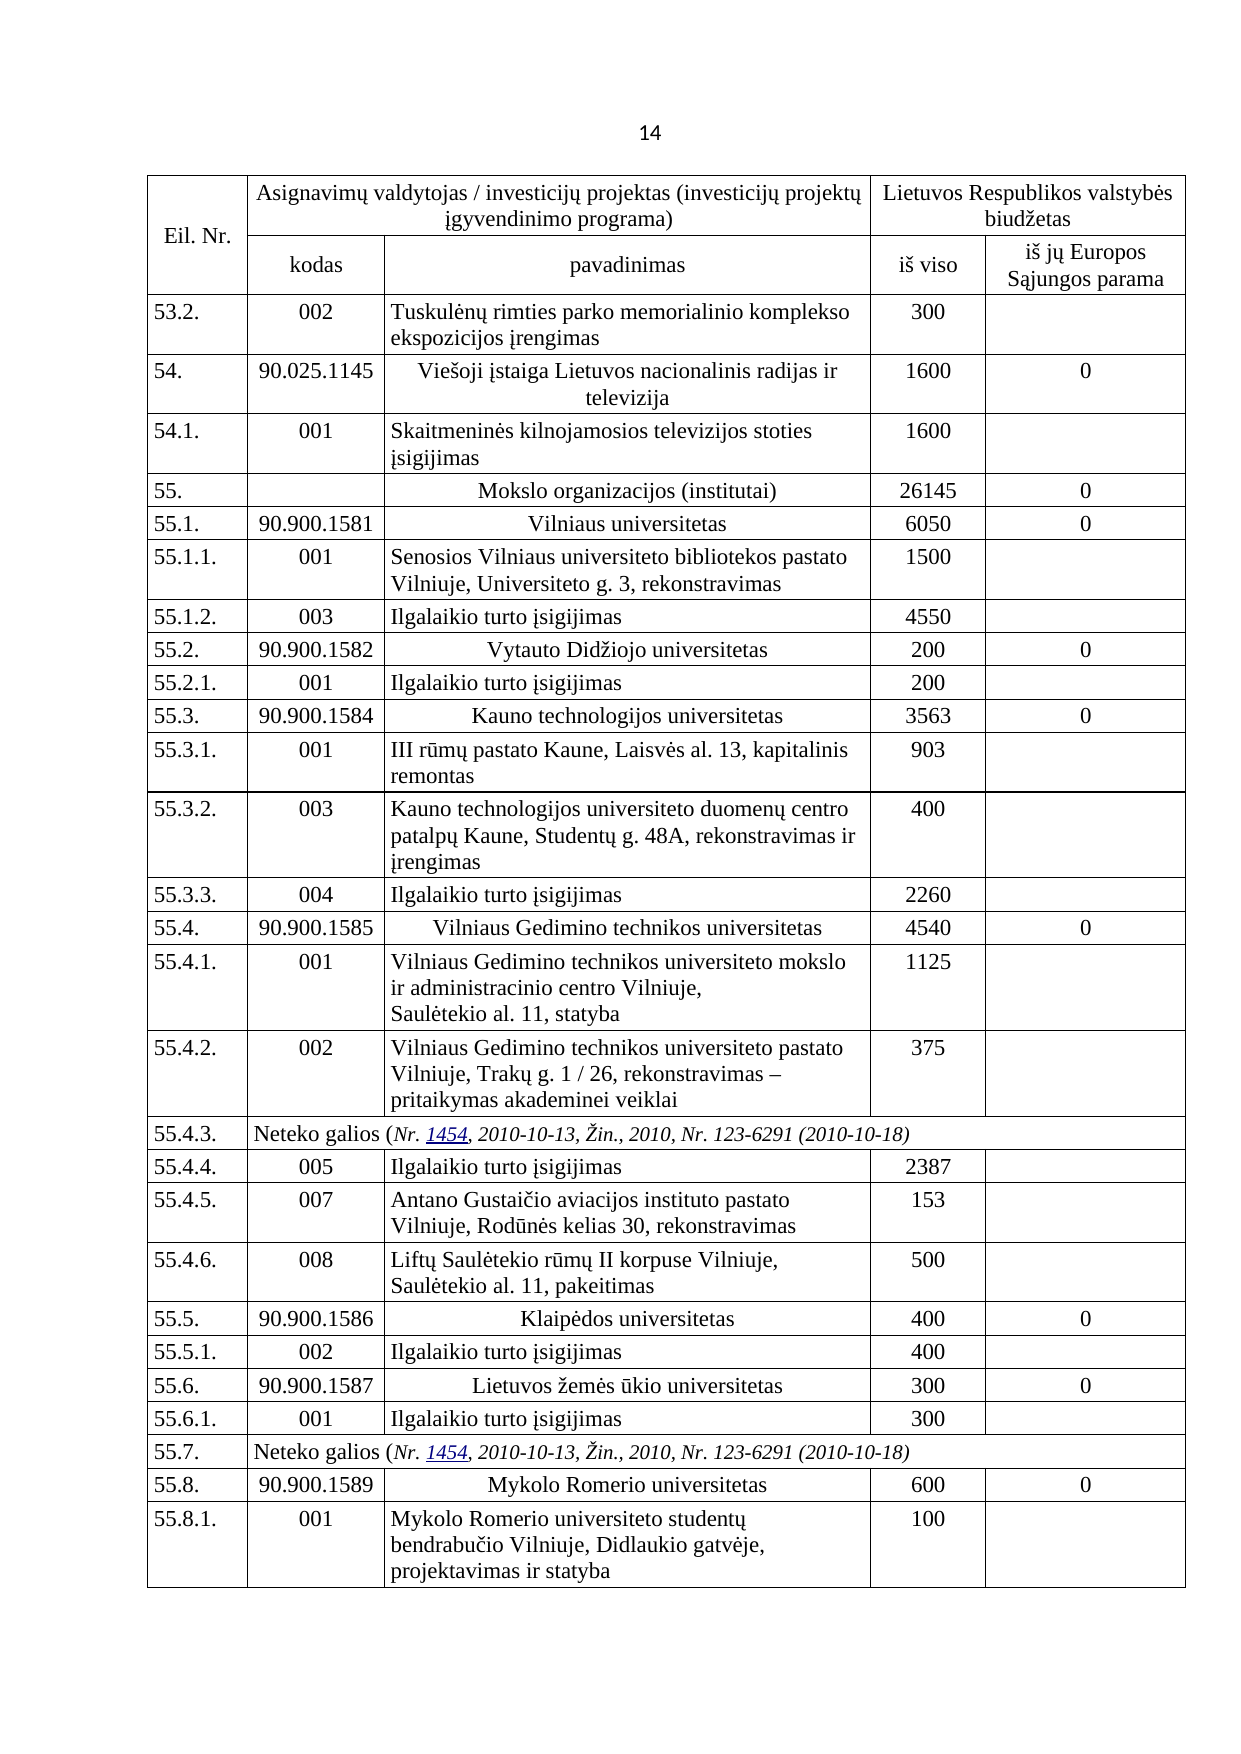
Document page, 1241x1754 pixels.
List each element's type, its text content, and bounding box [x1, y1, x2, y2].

table_cell 90.900.1584 [248, 700, 384, 732]
table_cell 004 [248, 878, 384, 911]
table_cell 001 [248, 1402, 384, 1434]
table_cell Kauno technologijos universiteto duomenų centro patalpų Kaune, Studentų g. 48A, rekonstravimas ir įrengimas [385, 793, 870, 877]
table_cell Ilgalaikio turto įsigijimas [385, 1336, 870, 1368]
table_cell 100 [871, 1502, 985, 1587]
table_cell 001 [248, 540, 384, 599]
table_cell 002 [248, 1031, 384, 1116]
table_cell 0 [986, 700, 1185, 732]
table_cell 90.900.1582 [248, 633, 384, 665]
table_cell 400 [871, 1302, 985, 1334]
table_cell Vilniaus Gedimino technikos universiteto mokslo ir administracinio centro Vilniuje, Saulėtekio al. 11, statyba [385, 945, 870, 1030]
table_cell 90.900.1586 [248, 1302, 384, 1334]
table_cell 55.8.1. [148, 1502, 247, 1587]
table_cell 55.4.3. [148, 1117, 247, 1149]
table_cell 55.2. [148, 633, 247, 665]
table_cell 53.2. [148, 295, 247, 354]
table_cell 55.3.2. [148, 793, 247, 877]
table_cell Antano Gustaičio aviacijos instituto pastato Vilniuje, Rodūnės kelias 30, rekonstravimas [385, 1183, 870, 1242]
table_cell Mokslo organizacijos (institutai) [385, 474, 870, 506]
table_cell 3563 [871, 700, 985, 732]
table_cell 005 [248, 1150, 384, 1182]
table_cell 55.4.2. [148, 1031, 247, 1116]
table_cell 1600 [871, 355, 985, 413]
table_cell 002 [248, 1336, 384, 1368]
table_cell Kauno technologijos universitetas [385, 700, 870, 732]
table_cell Mykolo Romerio universiteto studentų bendrabučio Vilniuje, Didlaukio gatvėje, projektavimas ir statyba [385, 1502, 870, 1587]
table_cell 55.7. [148, 1435, 247, 1467]
table_cell [986, 945, 1185, 1030]
table_cell 300 [871, 1402, 985, 1434]
table_cell 55.1.1. [148, 540, 247, 599]
table_cell Ilgalaikio turto įsigijimas [385, 1150, 870, 1182]
table_cell Senosios Vilniaus universiteto bibliotekos pastato Vilniuje, Universiteto g. 3, rekonstravimas [385, 540, 870, 599]
table_cell 90.900.1589 [248, 1469, 384, 1501]
table_cell Vytauto Didžiojo universitetas [385, 633, 870, 665]
table_cell [986, 414, 1185, 473]
table_cell 55.2.1. [148, 666, 247, 698]
table_cell 55.5. [148, 1302, 247, 1334]
table_cell 55.4.5. [148, 1183, 247, 1242]
table_cell 90.900.1581 [248, 507, 384, 539]
table_cell 400 [871, 1336, 985, 1368]
table_cell 008 [248, 1243, 384, 1301]
table_cell 55.8. [148, 1469, 247, 1501]
table_cell 0 [986, 1369, 1185, 1401]
table_cell 007 [248, 1183, 384, 1242]
table_cell Neteko galios (Nr. 1454, 2010-10-13, Žin., 2010, Nr. 123-6291 (2010-10-18) [248, 1435, 1185, 1467]
table_cell 300 [871, 295, 985, 354]
table_cell 54. [148, 355, 247, 413]
table_cell pavadinimas [385, 236, 870, 294]
table_cell 55.3. [148, 700, 247, 732]
table_cell 0 [986, 1469, 1185, 1501]
table_cell 55.1. [148, 507, 247, 539]
table_cell 6050 [871, 507, 985, 539]
table_cell 001 [248, 945, 384, 1030]
table_cell 300 [871, 1369, 985, 1401]
table_cell 54.1. [148, 414, 247, 473]
table_cell [986, 878, 1185, 911]
table_cell 4550 [871, 600, 985, 632]
table_cell [986, 600, 1185, 632]
table_cell Klaipėdos universitetas [385, 1302, 870, 1334]
table_cell 55.3.1. [148, 733, 247, 791]
table_cell 90.900.1585 [248, 912, 384, 944]
table_cell 200 [871, 666, 985, 698]
table_cell [986, 793, 1185, 877]
table_cell [986, 1031, 1185, 1116]
table_cell 55.4.6. [148, 1243, 247, 1301]
table_cell [986, 1336, 1185, 1368]
table_cell 55.6.1. [148, 1402, 247, 1434]
table_cell iš viso [871, 236, 985, 294]
table_cell Ilgalaikio turto įsigijimas [385, 666, 870, 698]
table_cell III rūmų pastato Kaune, Laisvės al. 13, kapitalinis remontas [385, 733, 870, 791]
table_cell 002 [248, 295, 384, 354]
table_cell 2260 [871, 878, 985, 911]
table_cell 2387 [871, 1150, 985, 1182]
table_cell 600 [871, 1469, 985, 1501]
table_cell 55.4. [148, 912, 247, 944]
table_cell Vilniaus universitetas [385, 507, 870, 539]
table_cell 0 [986, 355, 1185, 413]
table_header Asignavimų valdytojas / investicijų projektas (investicijų projektų įgyvendinimo programa) [248, 176, 870, 234]
table_cell 55.1.2. [148, 600, 247, 632]
table_cell 200 [871, 633, 985, 665]
table_cell Viešoji įstaiga Lietuvos nacionalinis radijas ir televizija [385, 355, 870, 413]
table_cell Skaitmeninės kilnojamosios televizijos stoties įsigijimas [385, 414, 870, 473]
table_cell 001 [248, 1502, 384, 1587]
table_cell Ilgalaikio turto įsigijimas [385, 878, 870, 911]
table_cell 903 [871, 733, 985, 791]
table_cell [986, 1150, 1185, 1182]
table_cell Neteko galios (Nr. 1454, 2010-10-13, Žin., 2010, Nr. 123-6291 (2010-10-18) [248, 1117, 1185, 1149]
table_cell 003 [248, 793, 384, 877]
table_cell 55. [148, 474, 247, 506]
table_cell Ilgalaikio turto įsigijimas [385, 600, 870, 632]
table_cell 153 [871, 1183, 985, 1242]
table_cell 90.900.1587 [248, 1369, 384, 1401]
table_cell Vilniaus Gedimino technikos universitetas [385, 912, 870, 944]
table_cell 26145 [871, 474, 985, 506]
table_cell 1600 [871, 414, 985, 473]
table_cell 0 [986, 912, 1185, 944]
table_cell [986, 1243, 1185, 1301]
table_cell 0 [986, 1302, 1185, 1334]
table_cell [986, 733, 1185, 791]
table_header Eil. Nr. [148, 176, 247, 294]
table_cell 4540 [871, 912, 985, 944]
table_cell 0 [986, 507, 1185, 539]
table_cell 375 [871, 1031, 985, 1116]
table_cell 001 [248, 666, 384, 698]
table_cell [986, 1402, 1185, 1434]
table_cell [986, 295, 1185, 354]
table_cell iš jų Europos Sąjungos parama [986, 236, 1185, 294]
table_cell 001 [248, 414, 384, 473]
table_cell Ilgalaikio turto įsigijimas [385, 1402, 870, 1434]
table_cell Vilniaus Gedimino technikos universiteto pastato Vilniuje, Trakų g. 1 / 26, rekonstravimas – pritaikymas akademinei veiklai [385, 1031, 870, 1116]
table_header Lietuvos Respublikos valstybės biudžetas [871, 176, 1185, 234]
table_cell 500 [871, 1243, 985, 1301]
table_cell 90.025.1145 [248, 355, 384, 413]
table_cell Lietuvos žemės ūkio universitetas [385, 1369, 870, 1401]
table_cell 1125 [871, 945, 985, 1030]
table_cell Liftų Saulėtekio rūmų II korpuse Vilniuje, Saulėtekio al. 11, pakeitimas [385, 1243, 870, 1301]
table_cell 55.4.4. [148, 1150, 247, 1182]
table_cell 0 [986, 633, 1185, 665]
table_cell 55.6. [148, 1369, 247, 1401]
table_cell [986, 666, 1185, 698]
table_cell 55.5.1. [148, 1336, 247, 1368]
table_cell 003 [248, 600, 384, 632]
table_cell kodas [248, 236, 384, 294]
table_cell 001 [248, 733, 384, 791]
table_cell [986, 540, 1185, 599]
table_cell Mykolo Romerio universitetas [385, 1469, 870, 1501]
table_cell 55.3.3. [148, 878, 247, 911]
table_cell [986, 1502, 1185, 1587]
table_cell 1500 [871, 540, 985, 599]
table_cell 400 [871, 793, 985, 877]
table_cell 55.4.1. [148, 945, 247, 1030]
table_cell [248, 474, 384, 506]
table_cell [986, 1183, 1185, 1242]
table_cell 0 [986, 474, 1185, 506]
table_cell Tuskulėnų rimties parko memorialinio komplekso ekspozicijos įrengimas [385, 295, 870, 354]
